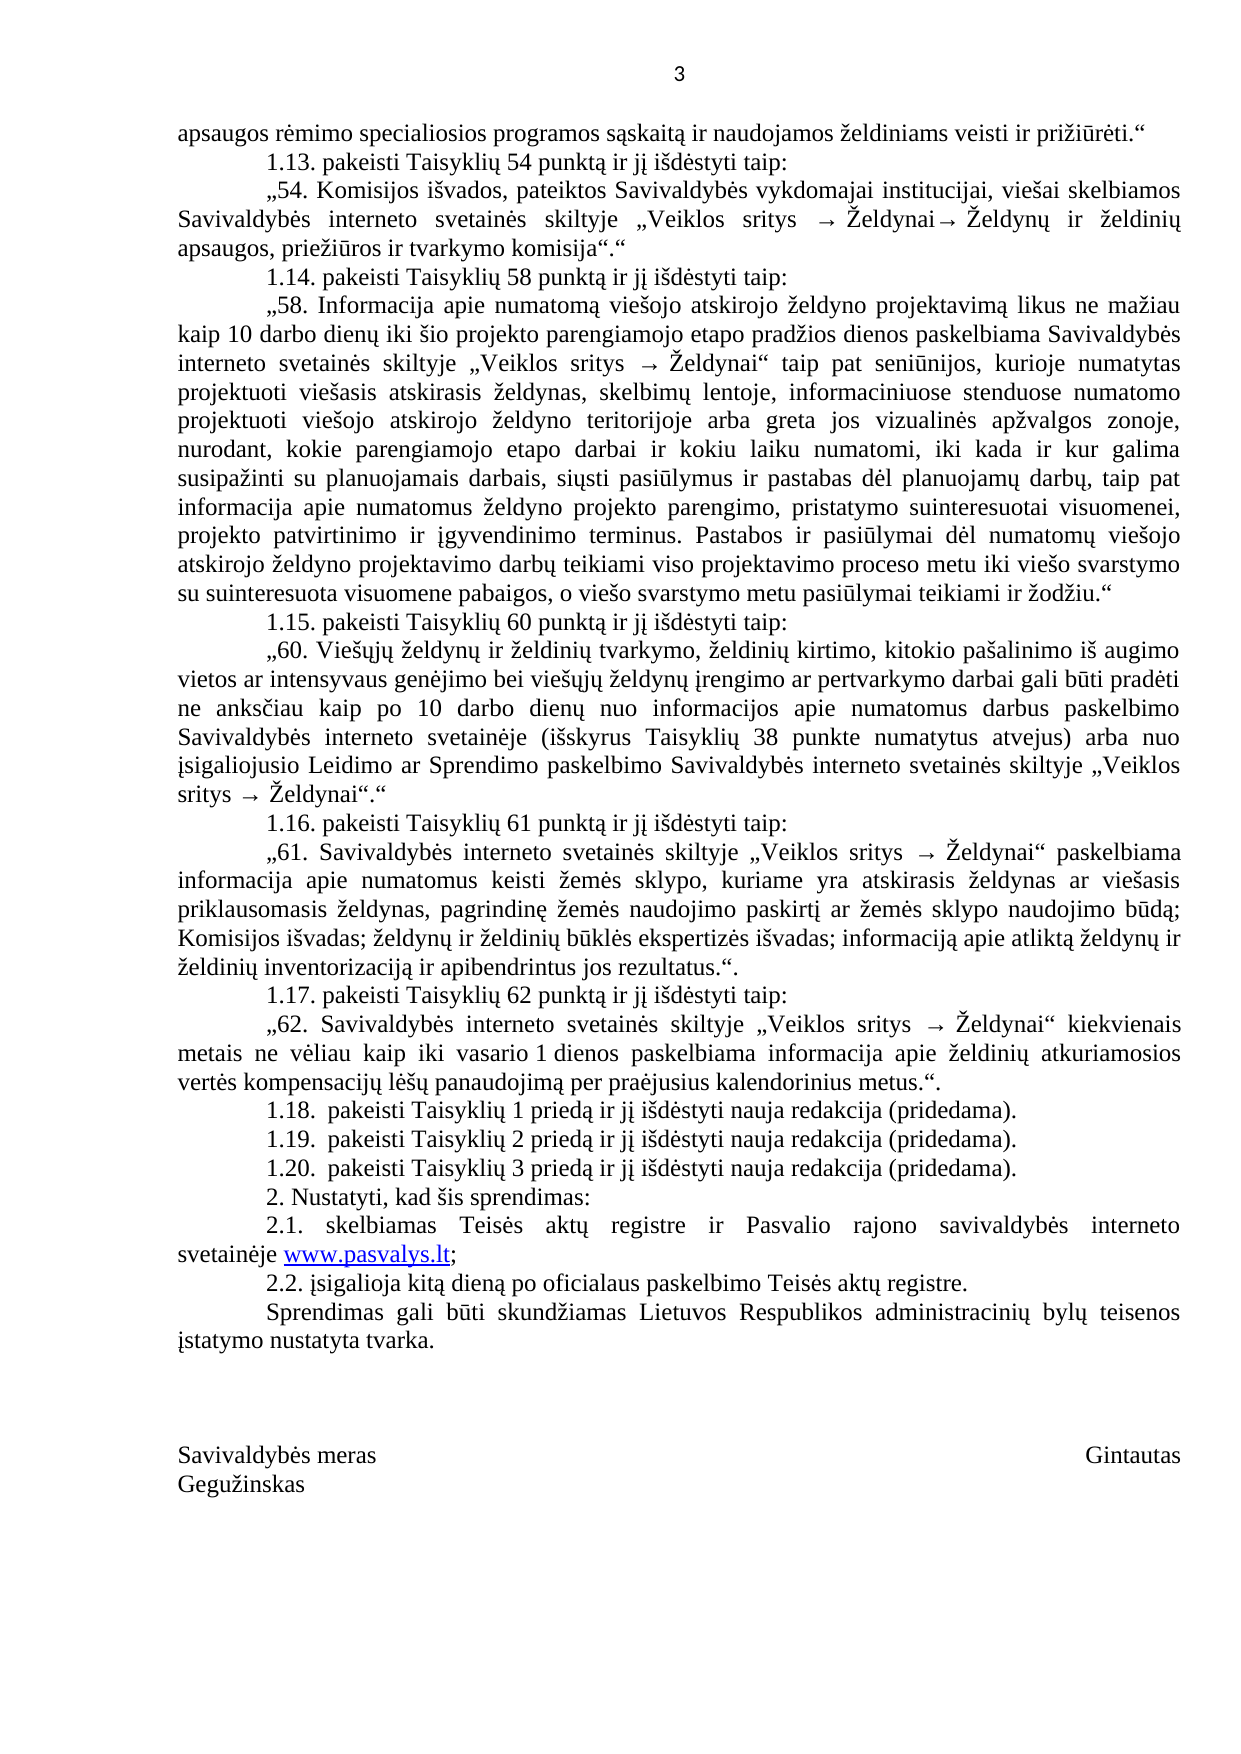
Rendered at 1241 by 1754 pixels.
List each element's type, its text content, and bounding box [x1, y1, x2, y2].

text Sprendimas gali būti skundžiamas Lietuvos Respublikos administracinių bylų teisenos įstatymo nustatyta tvarka. [177, 1297, 1181, 1354]
text „61. Savivaldybės interneto svetainės skiltyje „Veiklos sritys → Želdynai“ paskelbiama informacija apie numatomus keisti žemės sklypo, kuriame yra atskirasis želdynas ar viešasis priklausomasis želdynas, pagrindinę žemės naudojimo paskirtį ar žemės sklypo naudojimo būdą; Komisijos išvadas; želdynų ir želdinių būklės ekspertizės išvadas; informaciją apie atliktą želdynų ir želdinių inventorizaciją ir apibendrintus jos rezultatus.“. [177, 837, 1181, 981]
text 1.18. pakeisti Taisyklių 1 priedą ir jį išdėstyti nauja redakcija (pridedama). [177, 1096, 1181, 1124]
text apsaugos rėmimo specialiosios programos sąskaitą ir naudojamos želdiniams veisti ir prižiūrėti.“ [177, 118, 1181, 147]
text „62. Savivaldybės interneto svetainės skiltyje „Veiklos sritys → Želdynai“ kiekvienais metais ne vėliau kaip iki vasario 1 dienos paskelbiama informacija apie želdinių atkuriamosios vertės kompensacijų lėšų panaudojimą per praėjusius kalendorinius metus.“. [177, 1009, 1181, 1096]
text Savivaldybės meras Gintautas Gegužinskas [177, 1441, 1181, 1498]
text 1.16. pakeisti Taisyklių 61 punktą ir jį išdėstyti taip: [177, 808, 1181, 837]
text 1.15. pakeisti Taisyklių 60 punktą ir jį išdėstyti taip: [177, 607, 1181, 636]
text 1.17. pakeisti Taisyklių 62 punktą ir jį išdėstyti taip: [177, 981, 1181, 1009]
text 1.19. pakeisti Taisyklių 2 priedą ir jį išdėstyti nauja redakcija (pridedama). [177, 1124, 1181, 1153]
text 1.20. pakeisti Taisyklių 3 priedą ir jį išdėstyti nauja redakcija (pridedama). [177, 1153, 1181, 1182]
text 1.14. pakeisti Taisyklių 58 punktą ir jį išdėstyti taip: [177, 262, 1181, 291]
text 2. Nustatyti, kad šis sprendimas: [177, 1182, 1181, 1211]
text 1.13. pakeisti Taisyklių 54 punktą ir jį išdėstyti taip: [177, 147, 1181, 176]
text „58. Informacija apie numatomą viešojo atskirojo želdyno projektavimą likus ne mažiau kaip 10 darbo dienų iki šio projekto parengiamojo etapo pradžios dienos paskelbiama Savivaldybės interneto svetainės skiltyje „Veiklos sritys → Želdynai“ taip pat seniūnijos, kurioje numatytas projektuoti viešasis atskirasis želdynas, skelbimų lentoje, informaciniuose stenduose numatomo projektuoti viešojo atskirojo želdyno teritorijoje arba greta jos vizualinės apžvalgos zonoje, nurodant, kokie parengiamojo etapo darbai ir kokiu laiku numatomi, iki kada ir kur galima susipažinti su planuojamais darbais, siųsti pasiūlymus ir pastabas dėl planuojamų darbų, taip pat informacija apie numatomus želdyno projekto parengimo, pristatymo suinteresuotai visuomenei, projekto patvirtinimo ir įgyvendinimo terminus. Pastabos ir pasiūlymai dėl numatomų viešojo atskirojo želdyno projektavimo darbų teikiami viso projektavimo proceso metu iki viešo svarstymo su suinteresuota visuomene pabaigos, o viešo svarstymo metu pasiūlymai teikiami ir žodžiu.“ [177, 291, 1181, 607]
text 2.1. skelbiamas Teisės aktų registre ir Pasvalio rajono savivaldybės interneto svetainėje www.pasvalys.lt; [177, 1211, 1181, 1268]
text „54. Komisijos išvados, pateiktos Savivaldybės vykdomajai institucijai, viešai skelbiamos Savivaldybės interneto svetainės skiltyje „Veiklos sritys → Želdynai→ Želdynų ir želdinių apsaugos, priežiūros ir tvarkymo komisija“.“ [177, 176, 1181, 262]
text 2.2. įsigalioja kitą dieną po oficialaus paskelbimo Teisės aktų registre. [177, 1268, 1181, 1297]
text „60. Viešųjų želdynų ir želdinių tvarkymo, želdinių kirtimo, kitokio pašalinimo iš augimo vietos ar intensyvaus genėjimo bei viešųjų želdynų įrengimo ar pertvarkymo darbai gali būti pradėti ne anksčiau kaip po 10 darbo dienų nuo informacijos apie numatomus darbus paskelbimo Savivaldybės interneto svetainėje (išskyrus Taisyklių 38 punkte numatytus atvejus) arba nuo įsigaliojusio Leidimo ar Sprendimo paskelbimo Savivaldybės interneto svetainės skiltyje „Veiklos sritys → Želdynai“.“ [177, 636, 1181, 808]
